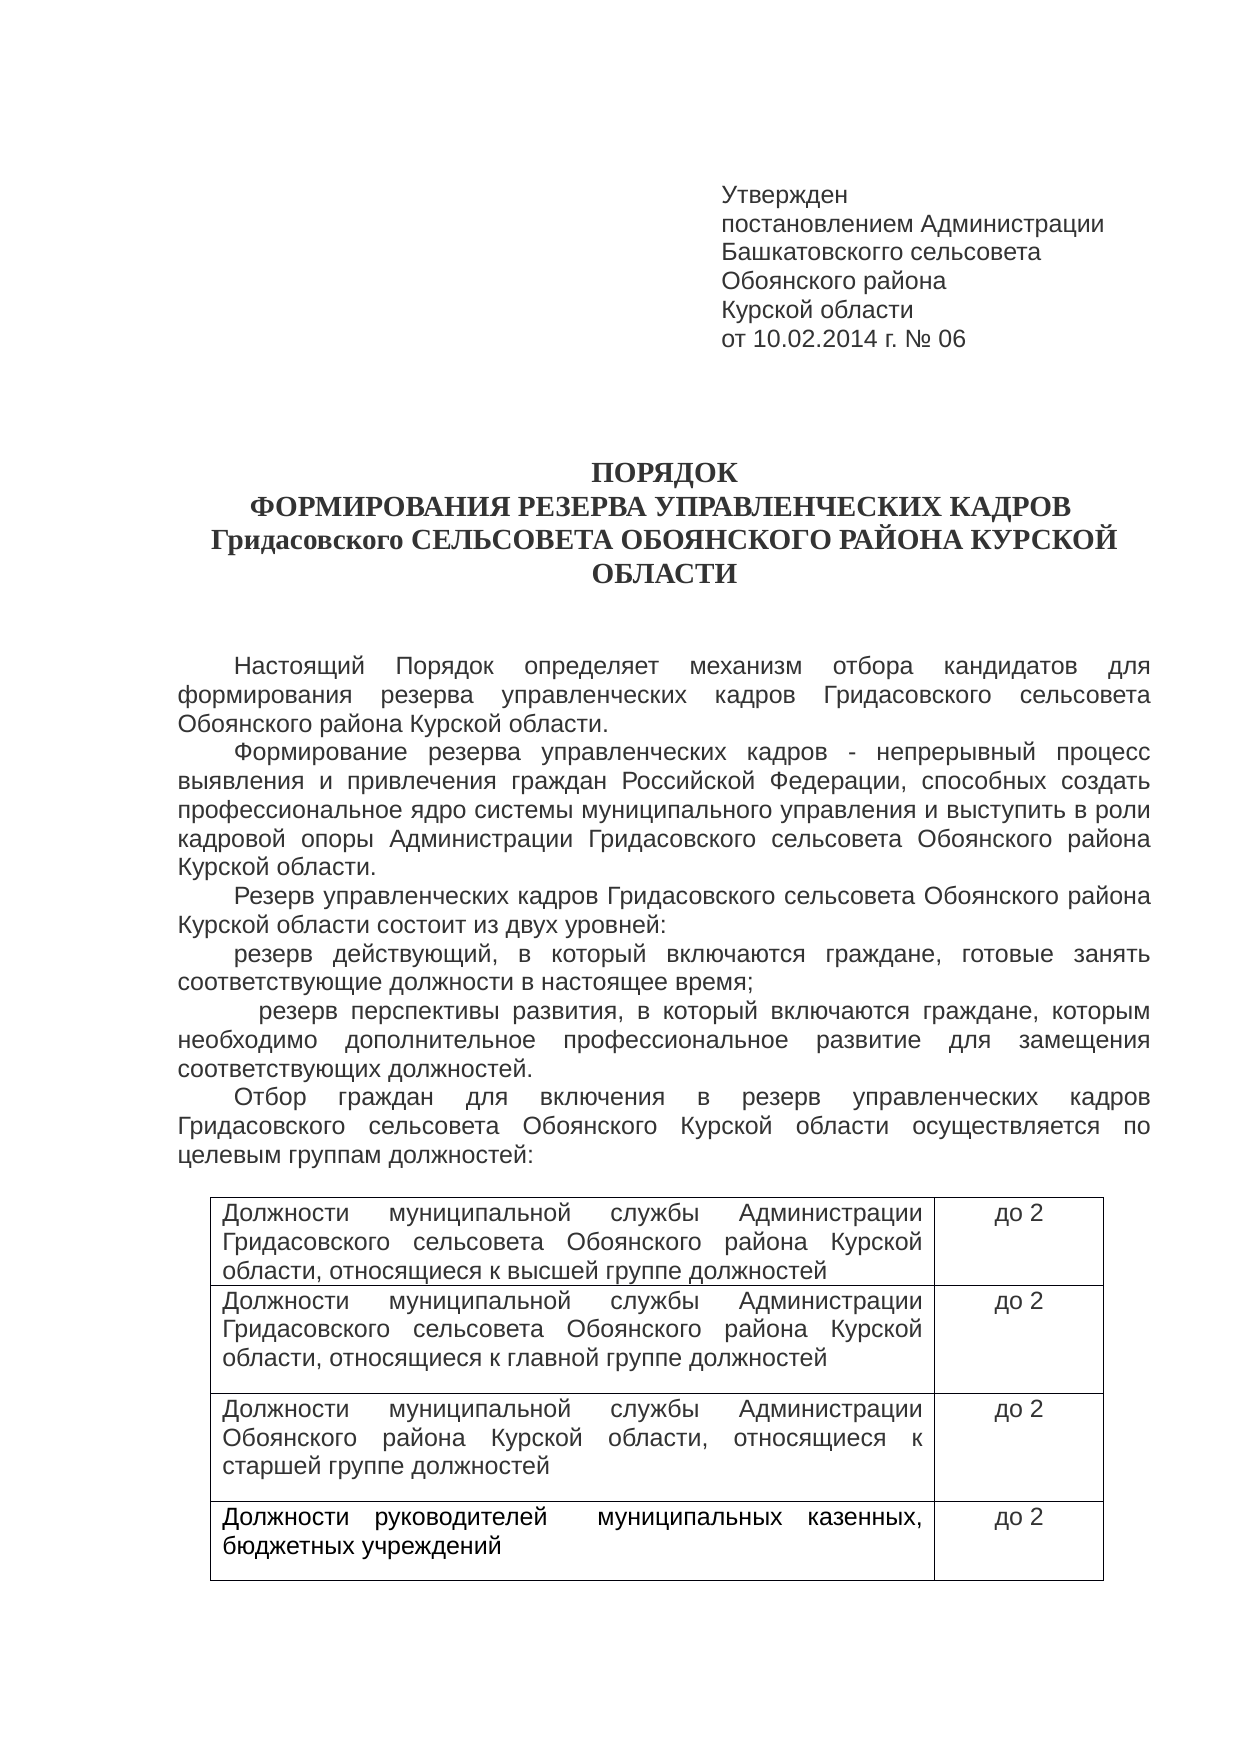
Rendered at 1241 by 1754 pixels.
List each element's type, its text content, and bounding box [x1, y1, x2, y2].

text Утвержден [177, 180, 1152, 209]
table_cell Должности руководителей муниципальных казенных, бюджетных учреждений [211, 1502, 934, 1580]
text Формирование резерва управленческих кадров - непрерывный процесс выявления и привлечения граждан Российской Федерации, способных создать профессиональное ядро системы муниципального управления и выступить в роли кадровой опоры Администрации Гридасовского сельсовета Обоянского района Курской области. [177, 737, 1152, 881]
table_cell до 2 [935, 1286, 1103, 1393]
text Курской области [721, 295, 1152, 324]
text Резерв управленческих кадров Гридасовского сельсовета Обоянского района Курской области состоит из двух уровней: [177, 881, 1152, 938]
text резерв действующий, в который включаются граждане, готовые занять соответствующие должности в настоящее время; [177, 938, 1152, 996]
table_header до 2 [935, 1198, 1103, 1284]
table_cell Должности муниципальной службы Администрации Гридасовского сельсовета Обоянского района Курской области, относящиеся к главной группе должностей [211, 1286, 934, 1393]
title ПОРЯДОК [177, 455, 1152, 489]
text Башкатовскогго сельсовета [721, 237, 1152, 266]
text от 10.02.2014 г. № 06 [721, 324, 1152, 352]
table_cell Должности муниципальной службы Администрации Обоянского района Курской области, относящиеся к старшей группе должностей [211, 1394, 934, 1501]
title Гридасовского СЕЛЬСОВЕТА ОБОЯНСКОГО РАЙОНА КУРСКОЙ ОБЛАСТИ [177, 522, 1152, 589]
text резерв перспективы развития, в который включаются граждане, которым необходимо дополнительное профессиональное развитие для замещения соответствующих должностей. [177, 996, 1152, 1082]
title ФОРМИРОВАНИЯ РЕЗЕРВА УПРАВЛЕНЧЕСКИХ КАДРОВ [177, 489, 1152, 522]
text постановлением Администрации [721, 209, 1152, 237]
table_cell до 2 [935, 1502, 1103, 1580]
text Настоящий Порядок определяет механизм отбора кандидатов для формирования резерва управленческих кадров Гридасовского сельсовета Обоянского района Курской области. [177, 651, 1152, 737]
text Отбор граждан для включения в резерв управленческих кадров Гридасовского сельсовета Обоянского Курской области осуществляется по целевым группам должностей: [177, 1082, 1152, 1168]
text Обоянского района [721, 266, 1152, 295]
table_cell до 2 [935, 1394, 1103, 1501]
table_header Должности муниципальной службы Администрации Гридасовского сельсовета Обоянского района Курской области, относящиеся к высшей группе должностей [211, 1198, 934, 1284]
